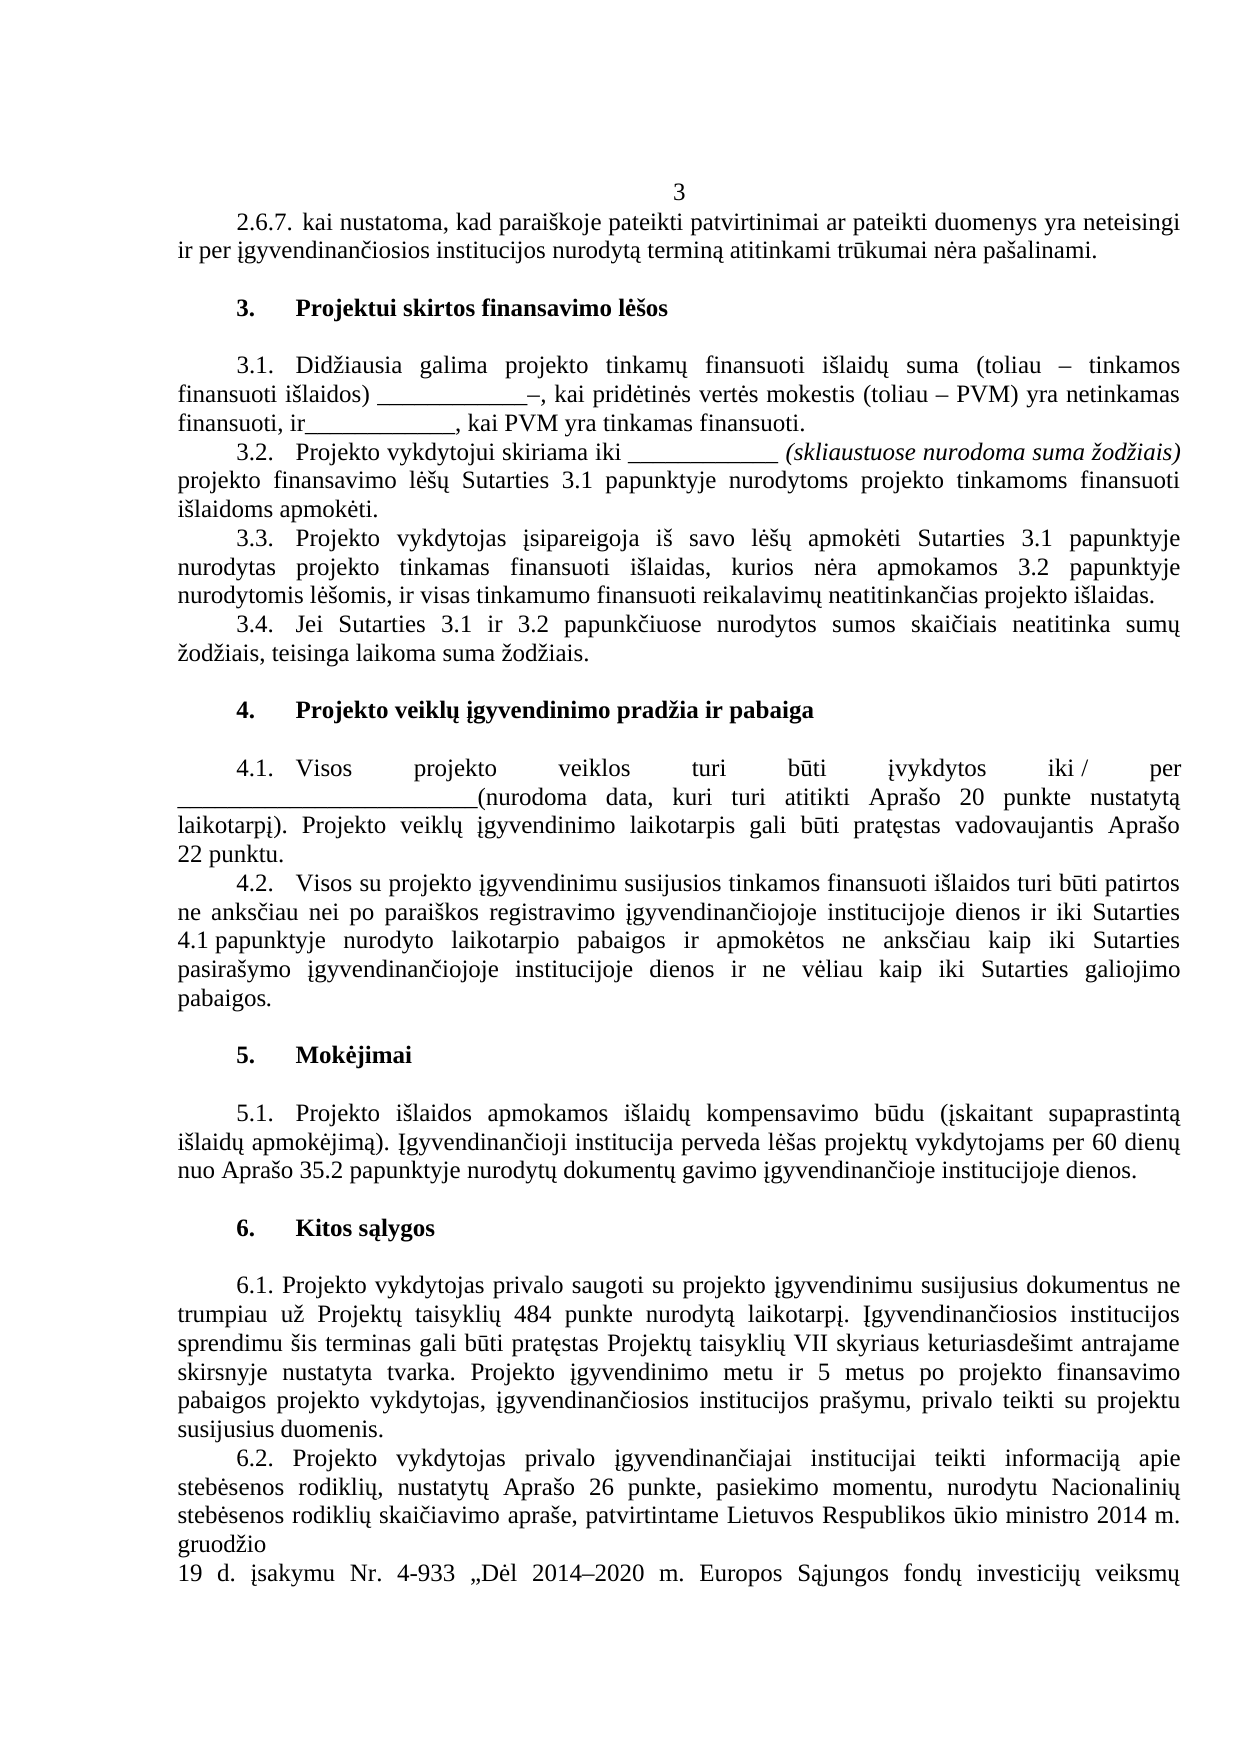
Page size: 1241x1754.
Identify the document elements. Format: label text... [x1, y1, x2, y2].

text 4. Projekto veiklų įgyvendinimo pradžia ir pabaiga [222, 695, 1181, 724]
text 4.2. Visos su projekto įgyvendinimu susijusios tinkamos finansuoti išlaidos turi būti patirtos ne anksčiau nei po paraiškos registravimo įgyvendinančiojoje institucijoje dienos ir iki Sutarties 4.1 papunktyje nurodyto laikotarpio pabaigos ir apmokėtos ne anksčiau kaip iki Sutarties pasirašymo įgyvendinančiojoje institucijoje dienos ir ne vėliau kaip iki Sutarties galiojimo pabaigos. [177, 868, 1181, 1012]
text 3. Projektui skirtos finansavimo lėšos [222, 293, 1181, 322]
text 3.4. Jei Sutarties 3.1 ir 3.2 papunkčiuose nurodytos sumos skaičiais neatitinka sumų žodžiais, teisinga laikoma suma žodžiais. [177, 609, 1181, 667]
text 4.1. Visos projekto veiklos turi būti įvykdytos iki / per ________________________(nurodoma data, kuri turi atitikti Aprašo 20 punkte nustatytą laikotarpį). Projekto veiklų įgyvendinimo laikotarpis gali būti pratęstas vadovaujantis Aprašo 22 punktu. [177, 753, 1181, 868]
text 2.6.7. kai nustatoma, kad paraiškoje pateikti patvirtinimai ar pateikti duomenys yra neteisingi ir per įgyvendinančiosios institucijos nurodytą terminą atitinkami trūkumai nėra pašalinami. [177, 207, 1181, 264]
text 3.1. Didžiausia galima projekto tinkamų finansuoti išlaidų suma (toliau – tinkamos finansuoti išlaidos) ____________–, kai pridėtinės vertės mokestis (toliau – PVM) yra netinkamas finansuoti, ir____________, kai PVM yra tinkamas finansuoti. [177, 350, 1181, 437]
text 6. Kitos sąlygos [222, 1213, 1181, 1242]
text 6.1. Projekto vykdytojas privalo saugoti su projekto įgyvendinimu susijusius dokumentus ne trumpiau už Projektų taisyklių 484 punkte nurodytą laikotarpį. Įgyvendinančiosios institucijos sprendimu šis terminas gali būti pratęstas Projektų taisyklių VII skyriaus keturiasdešimt antrajame skirsnyje nustatyta tvarka. Projekto įgyvendinimo metu ir 5 metus po projekto finansavimo pabaigos projekto vykdytojas, įgyvendinančiosios institucijos prašymu, privalo teikti su projektu susijusius duomenis. [177, 1270, 1181, 1443]
text 3.2. Projekto vykdytojui skiriama iki ____________ (skliaustuose nurodoma suma žodžiais) projekto finansavimo lėšų Sutarties 3.1 papunktyje nurodytoms projekto tinkamoms finansuoti išlaidoms apmokėti. [177, 437, 1181, 523]
text 5.1. Projekto išlaidos apmokamos išlaidų kompensavimo būdu (įskaitant supaprastintą išlaidų apmokėjimą). Įgyvendinančioji institucija perveda lėšas projektų vykdytojams per 60 dienų nuo Aprašo 35.2 papunktyje nurodytų dokumentų gavimo įgyvendinančioje institucijoje dienos. [177, 1098, 1181, 1184]
text 3.3. Projekto vykdytojas įsipareigoja iš savo lėšų apmokėti Sutarties 3.1 papunktyje nurodytas projekto tinkamas finansuoti išlaidas, kurios nėra apmokamos 3.2 papunktyje nurodytomis lėšomis, ir visas tinkamumo finansuoti reikalavimų neatitinkančias projekto išlaidas. [177, 523, 1181, 609]
text 6.2. Projekto vykdytojas privalo įgyvendinančiajai institucijai teikti informaciją apie stebėsenos rodiklių, nustatytų Aprašo 26 punkte, pasiekimo momentu, nurodytu Nacionalinių stebėsenos rodiklių skaičiavimo apraše, patvirtintame Lietuvos Respublikos ūkio ministro 2014 m. gruodžio 19 d. įsakymu Nr. 4-933 „Dėl 2014–2020 m. Europos Sąjungos fondų investicijų veiksmų [177, 1443, 1181, 1587]
text 5. Mokėjimai [222, 1040, 1181, 1069]
